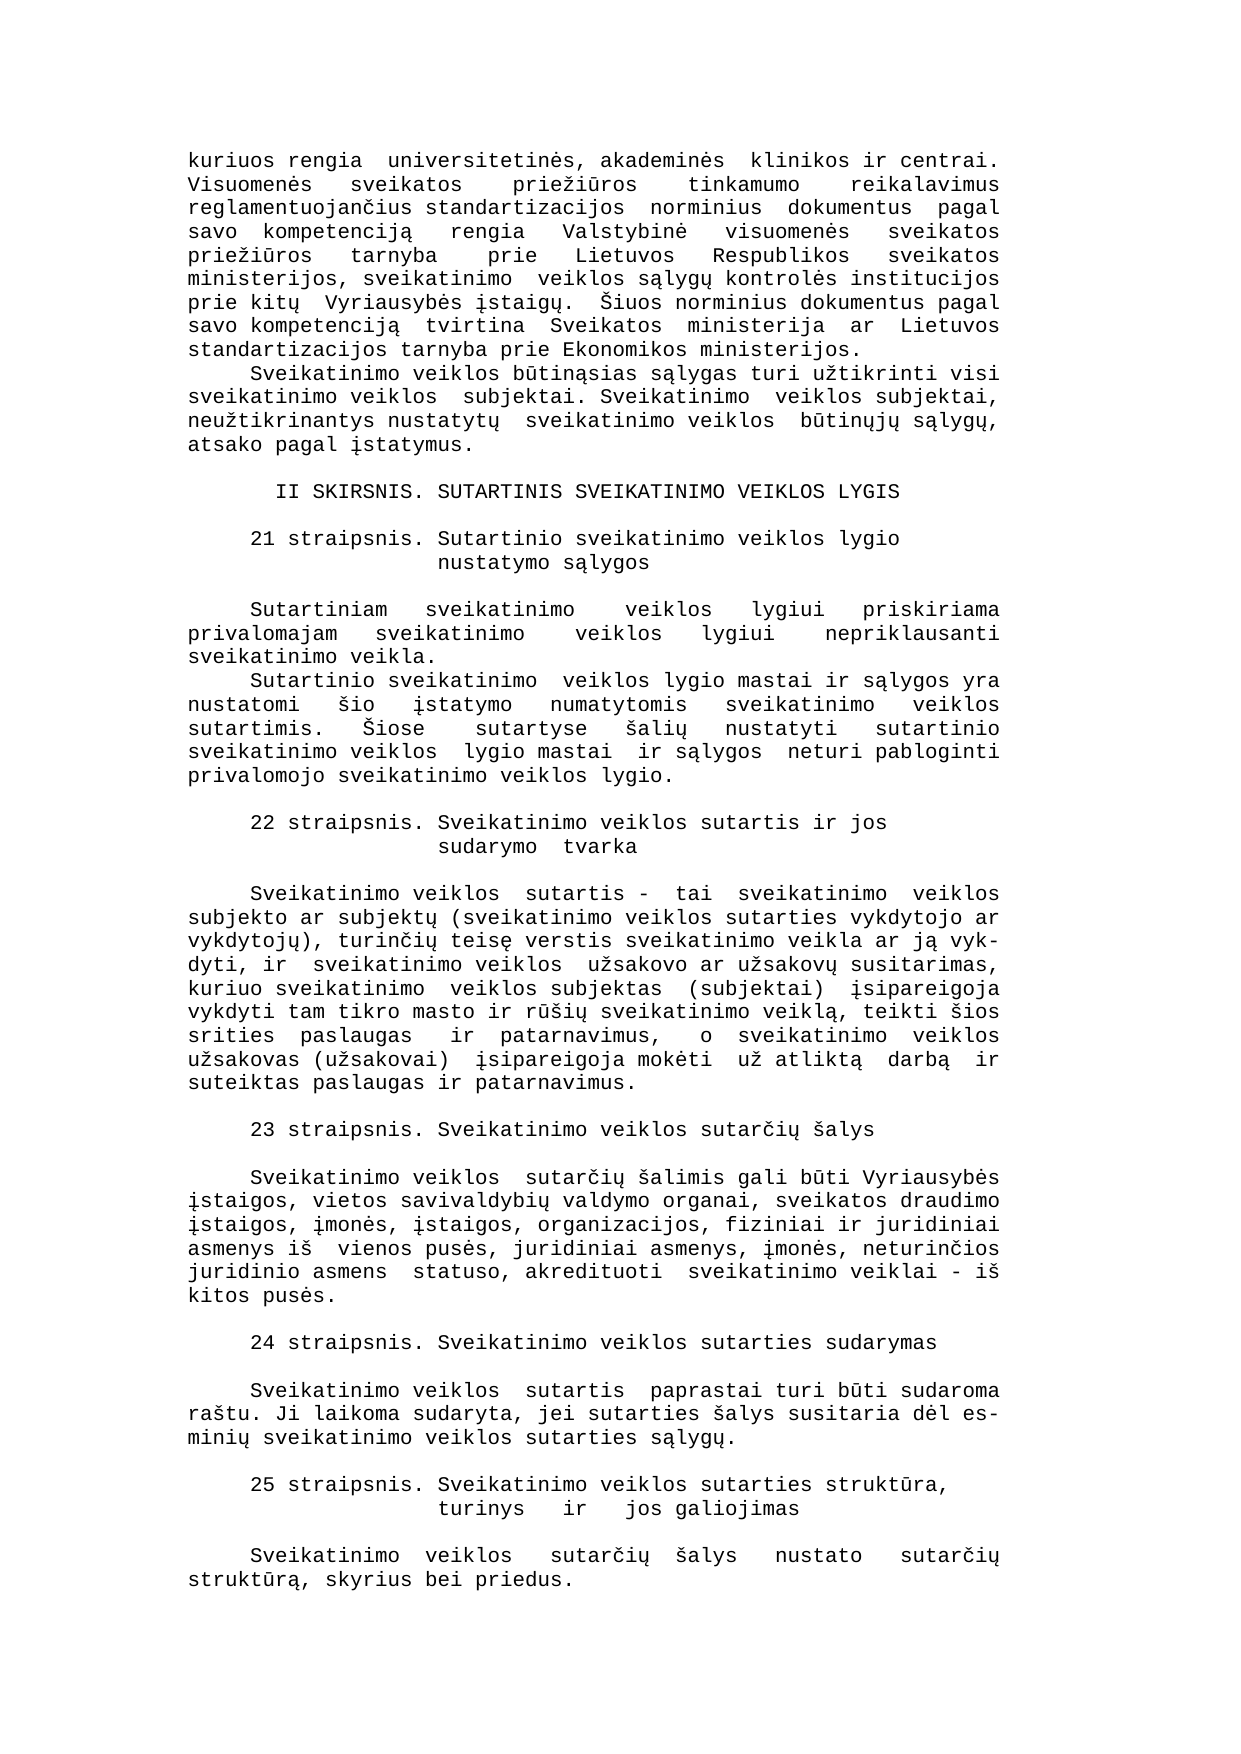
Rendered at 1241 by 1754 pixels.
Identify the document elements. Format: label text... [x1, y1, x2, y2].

text kuriuo sveikatinimo veiklos subjektas (subjektai) įsipareigoja [187, 978, 1053, 1001]
text atsako pagal įstatymus. [187, 434, 1053, 457]
text srities paslaugas ir patarnavimus, o sveikatinimo veiklos [187, 1025, 1053, 1048]
text nustatymo sąlygos [187, 552, 1053, 576]
text II SKIRSNIS. SUTARTINIS SVEIKATINIMO VEIKLOS LYGIS [187, 481, 1053, 505]
text Sutartinio sveikatinimo veiklos lygio mastai ir sąlygos yra [187, 670, 1053, 694]
text minių sveikatinimo veiklos sutarties sąlygų. [187, 1427, 1053, 1451]
text vykdyti tam tikro masto ir rūšių sveikatinimo veiklą, teikti šios [187, 1001, 1053, 1025]
text 21 straipsnis. Sutartinio sveikatinimo veiklos lygio [187, 528, 1053, 552]
text privalomajam sveikatinimo veiklos lygiui nepriklausanti [187, 623, 1053, 647]
text 23 straipsnis. Sveikatinimo veiklos sutarčių šalys [187, 1119, 1053, 1143]
text vykdytojų), turinčių teisę verstis sveikatinimo veikla ar ją vyk- [187, 930, 1053, 954]
text Sutartiniam sveikatinimo veiklos lygiui priskiriama [187, 599, 1053, 623]
text subjekto ar subjektų (sveikatinimo veiklos sutarties vykdytojo ar [187, 907, 1053, 930]
text prie kitų Vyriausybės įstaigų. Šiuos norminius dokumentus pagal [187, 292, 1053, 316]
text struktūrą, skyrius bei priedus. [187, 1569, 1053, 1592]
text Sveikatinimo veiklos sutartis paprastai turi būti sudaroma [187, 1379, 1053, 1403]
text Sveikatinimo veiklos sutarčių šalys nustato sutarčių [187, 1545, 1053, 1569]
text nustatomi šio įstatymo numatytomis sveikatinimo veiklos [187, 694, 1053, 717]
text dyti, ir sveikatinimo veiklos užsakovo ar užsakovų susitarimas, [187, 954, 1053, 978]
text raštu. Ji laikoma sudaryta, jei sutarties šalys susitaria dėl es- [187, 1403, 1053, 1427]
text sudarymo tvarka [187, 836, 1053, 859]
text 24 straipsnis. Sveikatinimo veiklos sutarties sudarymas [187, 1332, 1053, 1356]
text 25 straipsnis. Sveikatinimo veiklos sutarties struktūra, [187, 1474, 1053, 1498]
text Visuomenės sveikatos priežiūros tinkamumo reikalavimus [187, 174, 1053, 197]
text įstaigos, įmonės, įstaigos, organizacijos, fiziniai ir juridiniai [187, 1214, 1053, 1238]
text užsakovas (užsakovai) įsipareigoja mokėti už atliktą darbą ir [187, 1048, 1053, 1072]
text ministerijos, sveikatinimo veiklos sąlygų kontrolės institucijos [187, 268, 1053, 292]
text savo kompetenciją tvirtina Sveikatos ministerija ar Lietuvos [187, 316, 1053, 339]
text sveikatinimo veiklos subjektai. Sveikatinimo veiklos subjektai, [187, 386, 1053, 410]
text asmenys iš vienos pusės, juridiniai asmenys, įmonės, neturinčios [187, 1238, 1053, 1261]
text priežiūros tarnyba prie Lietuvos Respublikos sveikatos [187, 244, 1053, 268]
text savo kompetenciją rengia Valstybinė visuomenės sveikatos [187, 221, 1053, 244]
text 22 straipsnis. Sveikatinimo veiklos sutartis ir jos [187, 812, 1053, 836]
text kuriuos rengia universitetinės, akademinės klinikos ir centrai. [187, 150, 1053, 174]
text standartizacijos tarnyba prie Ekonomikos ministerijos. [187, 339, 1053, 363]
text turinys ir jos galiojimas [187, 1498, 1053, 1521]
text Sveikatinimo veiklos būtinąsias sąlygas turi užtikrinti visi [187, 363, 1053, 386]
text suteiktas paslaugas ir patarnavimus. [187, 1072, 1053, 1096]
text įstaigos, vietos savivaldybių valdymo organai, sveikatos draudimo [187, 1190, 1053, 1214]
text sveikatinimo veikla. [187, 647, 1053, 670]
text sutartimis. Šiose sutartyse šalių nustatyti sutartinio [187, 717, 1053, 741]
text kitos pusės. [187, 1285, 1053, 1309]
text Sveikatinimo veiklos sutartis - tai sveikatinimo veiklos [187, 883, 1053, 907]
text juridinio asmens statuso, akredituoti sveikatinimo veiklai - iš [187, 1261, 1053, 1285]
text Sveikatinimo veiklos sutarčių šalimis gali būti Vyriausybės [187, 1167, 1053, 1190]
text sveikatinimo veiklos lygio mastai ir sąlygos neturi pabloginti [187, 741, 1053, 765]
text privalomojo sveikatinimo veiklos lygio. [187, 765, 1053, 788]
text neužtikrinantys nustatytų sveikatinimo veiklos būtinųjų sąlygų, [187, 410, 1053, 434]
text reglamentuojančius standartizacijos norminius dokumentus pagal [187, 197, 1053, 221]
